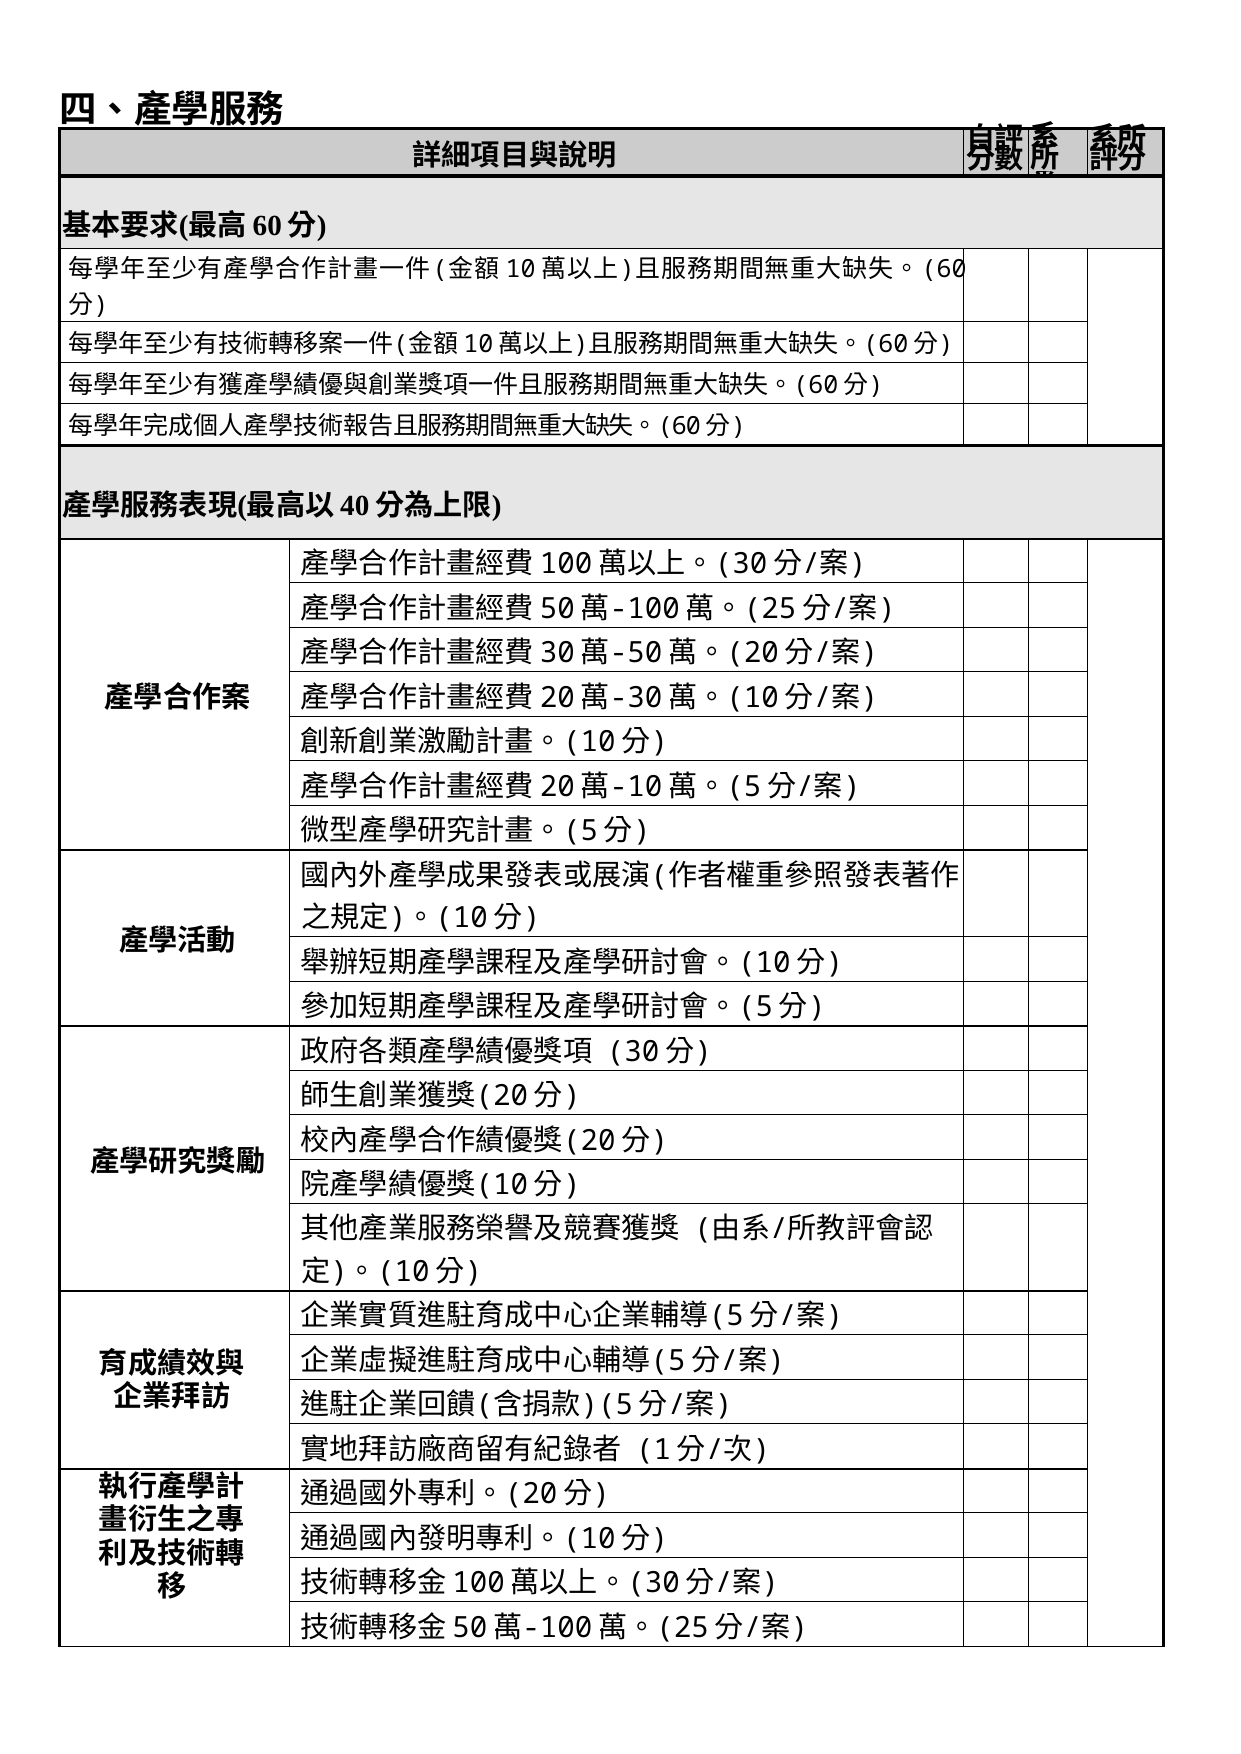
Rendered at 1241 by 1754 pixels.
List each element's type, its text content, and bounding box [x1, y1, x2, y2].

table_cell [1088, 249, 1162, 443]
table_cell [1029, 1602, 1087, 1646]
table_cell [964, 982, 1028, 1025]
table_cell 通過國內發明專利。(10分) [290, 1513, 963, 1557]
table_header 詳細項目與說明 [61, 130, 963, 174]
table_cell [1029, 1115, 1087, 1158]
table_cell 通過國外專利。(20分) [290, 1470, 963, 1512]
table_cell 國內外產學成果發表或展演(作者權重參照發表著作之規定)。(10分) [290, 851, 963, 936]
table_cell [964, 540, 1028, 582]
table_cell [1029, 363, 1087, 403]
table_cell 產學合作計畫經費50萬-100萬。(25分/案) [290, 583, 963, 627]
table_cell [964, 1558, 1028, 1601]
table_cell [964, 761, 1028, 805]
table_cell [1029, 761, 1087, 805]
table_cell [1029, 1071, 1087, 1114]
table_cell 執行產學計畫衍生之專利及技術轉移 [61, 1470, 289, 1646]
table_cell 育成績效與企業拜訪 [61, 1292, 289, 1468]
text 四、產學服務 [0, 64, 1240, 127]
table_cell 產學合作計畫經費20萬-10萬。(5分/案) [290, 761, 963, 805]
table_cell [1029, 249, 1087, 321]
table_cell [964, 1335, 1028, 1379]
table_cell 技術轉移金50萬-100萬。(25分/案) [290, 1602, 963, 1646]
table_cell 校內產學合作績優獎(20分) [290, 1115, 963, 1158]
table_cell [964, 1115, 1028, 1158]
table_cell 基本要求(最高60分) [61, 178, 1162, 248]
table_cell [1029, 937, 1087, 981]
table_cell [1029, 404, 1087, 443]
table_cell [964, 1513, 1028, 1557]
table_cell [1029, 540, 1087, 582]
table_header 系所 評分 [1088, 130, 1162, 174]
table_cell 產學合作計畫經費100萬以上。(30分/案) [290, 540, 963, 582]
table_cell 創新創業激勵計畫。(10分) [290, 717, 963, 760]
table_cell [964, 404, 1028, 443]
table_cell [1029, 1513, 1087, 1557]
table_cell [964, 322, 1028, 362]
table_cell [964, 583, 1028, 627]
table_cell 企業實質進駐育成中心企業輔導(5分/案) [290, 1292, 963, 1334]
table_cell [1029, 982, 1087, 1025]
table_cell [964, 1424, 1028, 1468]
table_cell 技術轉移金100萬以上。(30分/案) [290, 1558, 963, 1601]
table_cell 參加短期產學課程及產學研討會。(5分) [290, 982, 963, 1025]
table_cell 產學研究獎勵 [61, 1027, 289, 1290]
table_cell [964, 1380, 1028, 1423]
table_cell [964, 672, 1028, 716]
table_cell [964, 363, 1028, 403]
table_cell [1029, 1335, 1087, 1379]
table_cell [964, 1292, 1028, 1334]
table_cell 每學年至少有技術轉移案一件(金額10萬以上)且服務期間無重大缺失。(60分) [61, 322, 963, 362]
table_cell 產學服務表現(最高以40分為上限) [61, 447, 1162, 538]
table_cell 產學合作計畫經費20萬-30萬。(10分/案) [290, 672, 963, 716]
table_cell 師生創業獲獎(20分) [290, 1071, 963, 1114]
table_cell [1029, 628, 1087, 671]
table_cell 其他產業服務榮譽及競賽獲獎 (由系/所教評會認定)。(10分) [290, 1204, 963, 1290]
table_cell [964, 1160, 1028, 1203]
table_cell [964, 1602, 1028, 1646]
table_cell 政府各類產學績優獎項 (30分) [290, 1027, 963, 1069]
table_cell [964, 1204, 1028, 1290]
table_cell 每學年至少有產學合作計畫一件(金額10萬以上)且服務期間無重大缺失。(60分) [61, 249, 963, 321]
table_cell [964, 851, 1028, 936]
table_cell [1029, 1470, 1087, 1512]
table_cell 產學合作案 [61, 540, 289, 849]
table_cell [1029, 851, 1087, 936]
table_cell [1029, 717, 1087, 760]
table_cell [964, 806, 1028, 849]
table_cell [964, 1071, 1028, 1114]
table_cell [1029, 672, 1087, 716]
table_header 系所 審核 [1029, 130, 1087, 174]
table_cell [964, 628, 1028, 671]
table_cell [1029, 1160, 1087, 1203]
table_cell [1029, 1558, 1087, 1601]
table_cell [1029, 1027, 1087, 1069]
table_cell [964, 249, 1028, 321]
table_cell [1029, 583, 1087, 627]
table_cell 院產學績優獎(10分) [290, 1160, 963, 1203]
table_cell 微型產學研究計畫。(5分) [290, 806, 963, 849]
table_cell [964, 1027, 1028, 1069]
table_cell [964, 937, 1028, 981]
table_cell 每學年完成個人產學技術報告且服務期間無重大缺失。(60分) [61, 404, 963, 443]
table_cell 產學活動 [61, 851, 289, 1025]
table_cell 企業虛擬進駐育成中心輔導(5分/案) [290, 1335, 963, 1379]
table_cell 舉辦短期產學課程及產學研討會。(10分) [290, 937, 963, 981]
table_cell [1029, 1292, 1087, 1334]
table_cell 實地拜訪廠商留有紀錄者 (1分/次) [290, 1424, 963, 1468]
table_cell [1029, 1424, 1087, 1468]
table_cell 產學合作計畫經費30萬-50萬。(20分/案) [290, 628, 963, 671]
table_cell [1029, 1204, 1087, 1290]
table_cell [964, 1470, 1028, 1512]
table_cell 進駐企業回饋(含捐款)(5分/案) [290, 1380, 963, 1423]
table_cell [1029, 322, 1087, 362]
table_cell [1029, 1380, 1087, 1423]
table_cell [1029, 806, 1087, 849]
table_cell 每學年至少有獲產學績優與創業獎項一件且服務期間無重大缺失。(60分) [61, 363, 963, 403]
table_cell [964, 717, 1028, 760]
table_cell [1088, 540, 1162, 1646]
table_header 自評 分數 [964, 130, 1028, 174]
